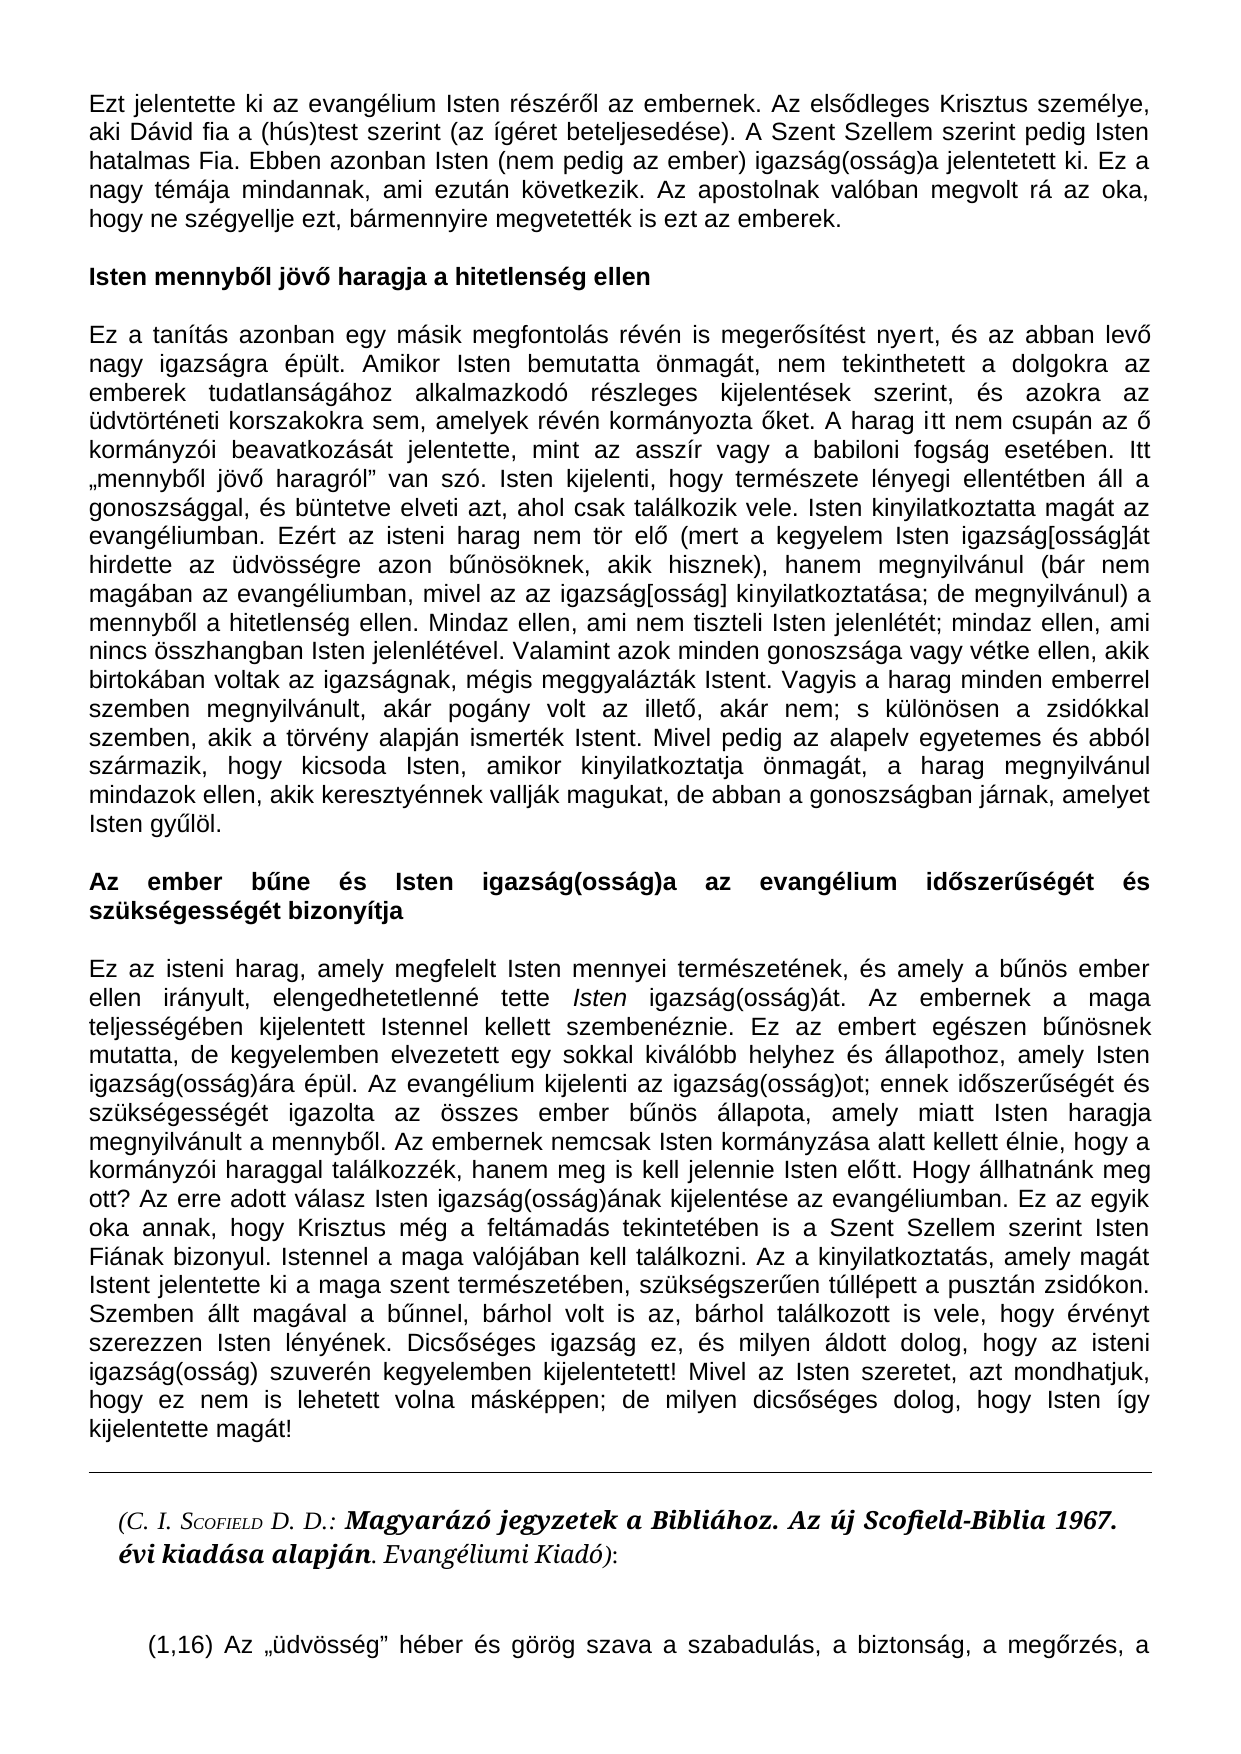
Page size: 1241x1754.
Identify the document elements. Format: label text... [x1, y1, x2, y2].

text Ez az isteni harag, amely megfelelt Isten mennyei természetének, és amely a bűnös ember ellen irányult, elengedhetetlenné tette Isten igazság(osság)át. Az embernek a maga teljességében kijelentett Istennel kellett szembenéznie. Ez az embert egészen bűnösnek mutatta, de kegyelemben elvezetett egy sokkal kiválóbb helyhez és állapothoz, amely Isten igazság(osság)ára épül. Az evangélium kijelenti az igazság(osság)ot; ennek időszerűségét és szükségességét igazolta az összes ember bűnös állapota, amely miatt Isten haragja megnyilvánult a mennyből. Az embernek nemcsak Isten kormányzása alatt kellett élnie, hogy a kormányzói haraggal találkozzék, hanem meg is kell jelennie Isten előtt. Hogy állhatnánk meg ott? Az erre adott válasz Isten igazság(osság)ának kijelentése az evangéliumban. Ez az egyik oka annak, hogy Krisztus még a feltámadás tekintetében is a Szent Szellem szerint Isten Fiának bizonyul. Istennel a maga valójában kell találkozni. Az a kinyilatkoztatás, amely magát Istent jelentette ki a maga szent természetében, szükségszerűen túllépett a pusztán zsidókon. Szemben állt magával a bűnnel, bárhol volt is az, bárhol találkozott is vele, hogy érvényt szerezzen Isten lényének. Dicsőséges igazság ez, és milyen áldott dolog, hogy az isteni igazság(osság) szuverén kegyelemben kijelentetett! Mivel az Isten szeretet, azt mondhatjuk, hogy ez nem is lehetett volna másképpen; de milyen dicsőséges dolog, hogy Isten így kijelentette magát! [88, 954, 1152, 1443]
text Ezt jelentette ki az evangélium Isten részéről az embernek. Az elsődleges Krisztus személye, aki Dávid fia a (hús)test szerint (az ígéret beteljesedése). A Szent Szellem szerint pedig Isten hatalmas Fia. Ebben azonban Isten (nem pedig az ember) igazság(osság)a jelentetett ki. Ez a nagy témája mindannak, ami ezután következik. Az apostolnak valóban megvolt rá az oka, hogy ne szégyellje ezt, bármennyire megvetették is ezt az emberek. [88, 88, 1152, 232]
text Ez a tanítás azonban egy másik megfontolás révén is megerősítést nyert, és az abban levő nagy igazságra épült. Amikor Isten bemutatta önmagát, nem tekinthetett a dolgokra az emberek tudatlanságához alkalmazkodó részleges kijelentések szerint, és azokra az üdvtörténeti korszakokra sem, amelyek révén kormányozta őket. A harag itt nem csupán az ő kormányzói beavatkozását jelentette, mint az asszír vagy a babiloni fogság esetében. Itt „mennyből jövő haragról” van szó. Isten kijelenti, hogy természete lényegi ellentétben áll a gonoszsággal, és büntetve elveti azt, ahol csak találkozik vele. Isten kinyilatkoztatta magát az evangéliumban. Ezért az isteni harag nem tör elő (mert a kegyelem Isten igazság[osság]át hirdette az üdvösségre azon bűnösöknek, akik hisznek), hanem megnyilvánul (bár nem magában az evangéliumban, mivel az az igazság[osság] kinyilatkoztatása; de megnyilvánul) a mennyből a hitetlenség ellen. Mindaz ellen, ami nem tiszteli Isten jelenlétét; mindaz ellen, ami nincs összhangban Isten jelenlétével. Valamint azok minden gonoszsága vagy vétke ellen, akik birtokában voltak az igazságnak, mégis meggyalázták Istent. Vagyis a harag minden emberrel szemben megnyilvánult, akár pogány volt az illető, akár nem; s különösen a zsidókkal szemben, akik a törvény alapján ismerték Istent. Mivel pedig az alapelv egyetemes és abból származik, hogy kicsoda Isten, amikor kinyilatkoztatja önmagát, a harag megnyilvánul mindazok ellen, akik keresztyénnek vallják magukat, de abban a gonoszságban járnak, amelyet Isten gyűlöl. [88, 320, 1152, 837]
text (1,16) Az „üdvösség” héber és görög szava a szabadulás, a biztonság, a megőrzés, a [88, 1629, 1152, 1658]
text Az ember bűne és Isten igazság(osság)a az evangélium időszerűségét és szükségességét bizonyítja [88, 867, 1152, 924]
text Isten mennyből jövő haragja a hitetlenség ellen [88, 262, 1152, 291]
text (C. I. Scofield D. D.: Magyarázó jegyzetek a Bibliához. Az új Scofield-Biblia 1967. évi kiadása alapján. Evangéliumi Kiadó): [88, 1473, 1152, 1600]
